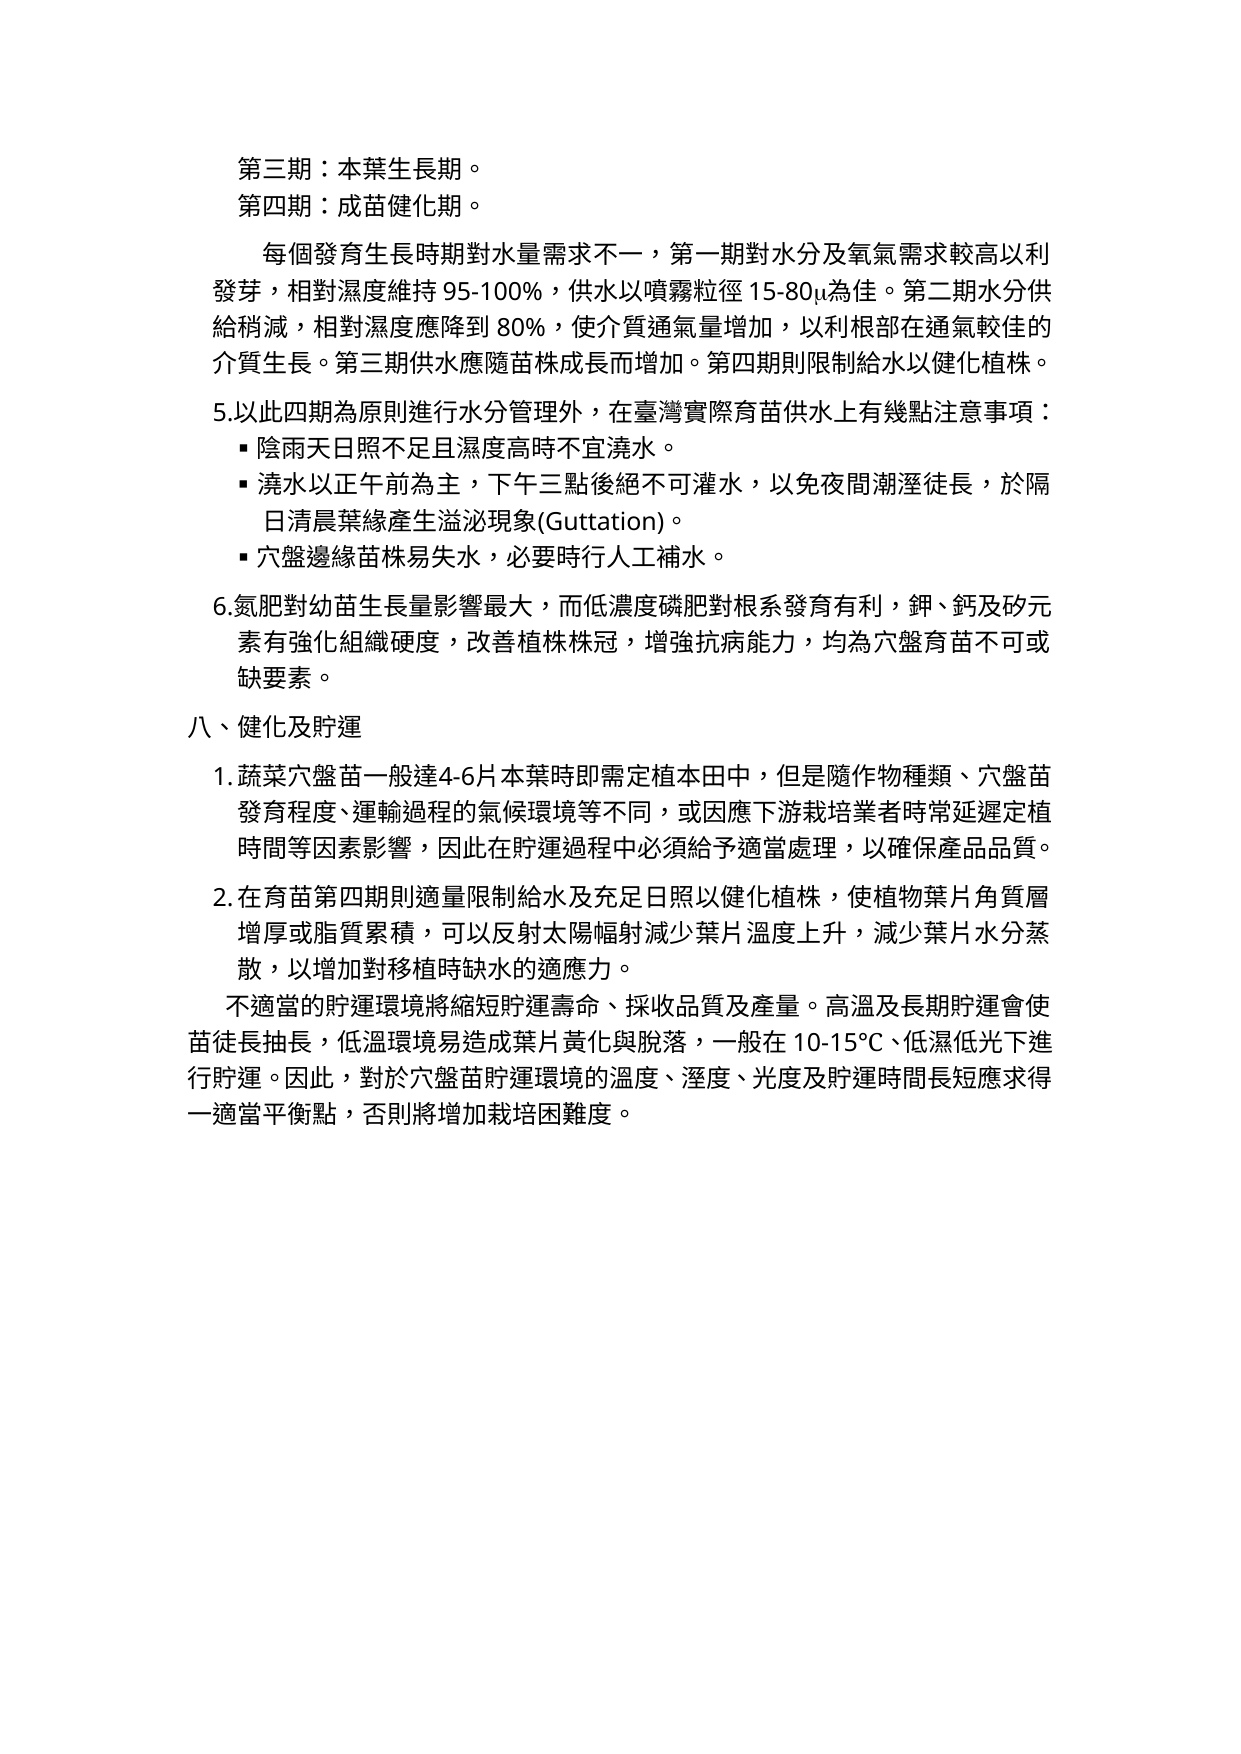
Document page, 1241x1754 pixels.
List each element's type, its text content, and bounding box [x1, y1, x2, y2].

text 第三期：本葉生長期。 [187, 150, 1053, 186]
list 蔬菜穴盤苗一般達4-6片本葉時即需定植本田中，但是隨作物種類、穴盤苗發育程度、運輸過程的氣候環境等不同，或因應下游栽培業者時常延遲定植時間等因素影響，因此在貯運過程中必須給予適當處理，以確保產品品質。 [212, 756, 1053, 865]
list 在育苗第四期則適量限制給水及充足日照以健化植株，使植物葉片角質層增厚或脂質累積，可以反射太陽幅射減少葉片溫度上升，減少葉片水分蒸散，以增加對移植時缺水的適應力。 [212, 877, 1053, 986]
text 5.以此四期為原則進行水分管理外，在臺灣實際育苗供水上有幾點注意事項： [212, 392, 1053, 429]
text 八、健化及貯運 [187, 707, 1053, 744]
text  穴盤邊緣苗株易失水，必要時行人工補水。 [187, 537, 1053, 574]
text 不適當的貯運環境將縮短貯運壽命、採收品質及產量。高溫及長期貯運會使苗徒長抽長，低溫環境易造成葉片黃化與脫落，一般在10-15℃、低濕低光下進行貯運。因此，對於穴盤苗貯運環境的溫度、溼度、光度及貯運時間長短應求得一適當平衡點，否則將增加栽培困難度。 [187, 986, 1053, 1131]
text  澆水以正午前為主，下午三點後絕不可灌水，以免夜間潮溼徒長，於隔日清晨葉緣產生溢泌現象(Guttation)。 [237, 465, 1053, 537]
text  陰雨天日照不足且濕度高時不宜澆水。 [187, 429, 1053, 465]
text 第四期：成苗健化期。 [187, 186, 1053, 222]
text 每個發育生長時期對水量需求不一，第一期對水分及氧氣需求較高以利發芽，相對濕度維持95-100%，供水以噴霧粒徑15-80為佳。第二期水分供給稍減，相對濕度應降到80%，使介質通氣量增加，以利根部在通氣較佳的介質生長。第三期供水應隨苗株成長而增加。第四期則限制給水以健化植株。 [212, 235, 1053, 380]
text 6.氮肥對幼苗生長量影響最大，而低濃度磷肥對根系發育有利，鉀、鈣及矽元素有強化組織硬度，改善植株株冠，增強抗病能力，均為穴盤育苗不可或缺要素。 [212, 586, 1053, 695]
